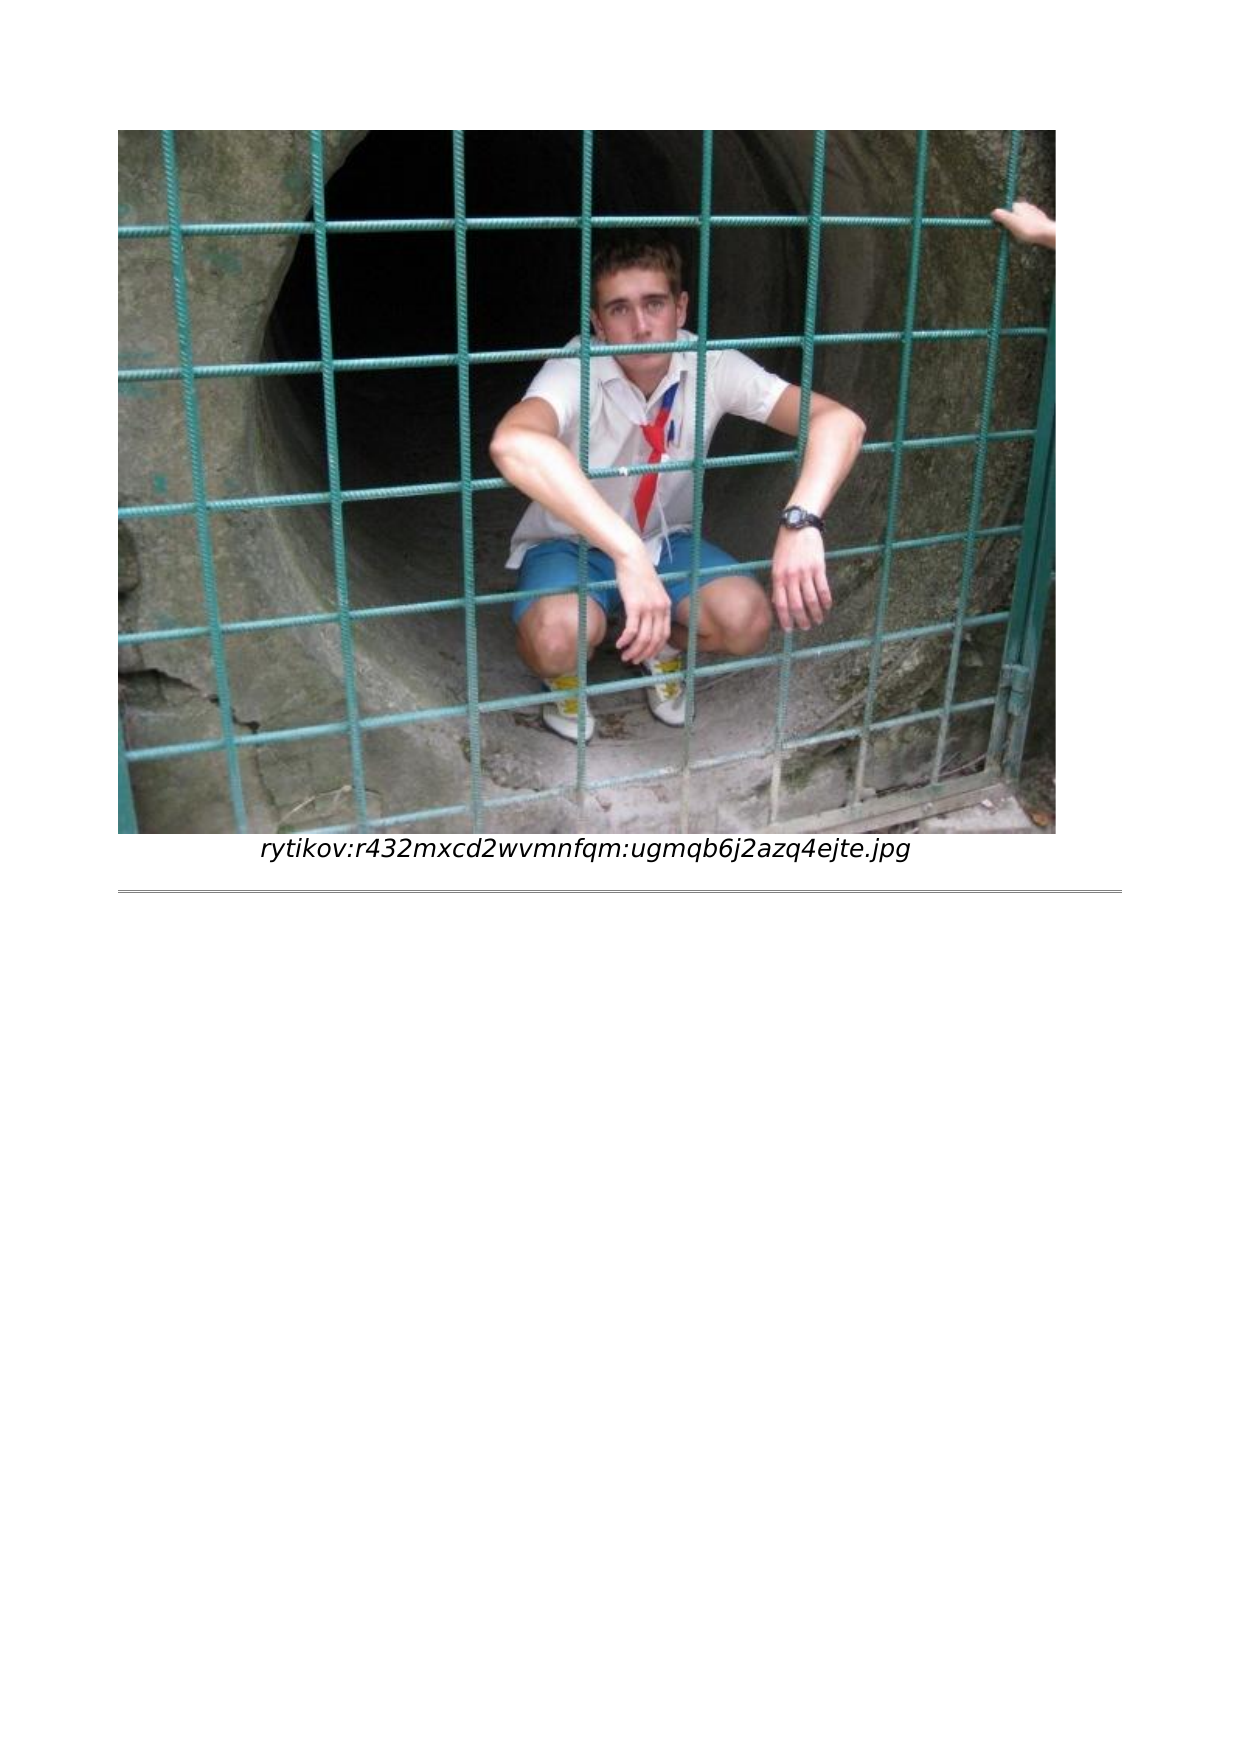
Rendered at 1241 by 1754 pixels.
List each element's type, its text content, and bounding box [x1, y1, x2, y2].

text rytikov:r432mxcd2wvmnfqm:ugmqb6j2azq4ejte.jpg [118, 834, 1056, 863]
picture [118, 130, 1056, 834]
